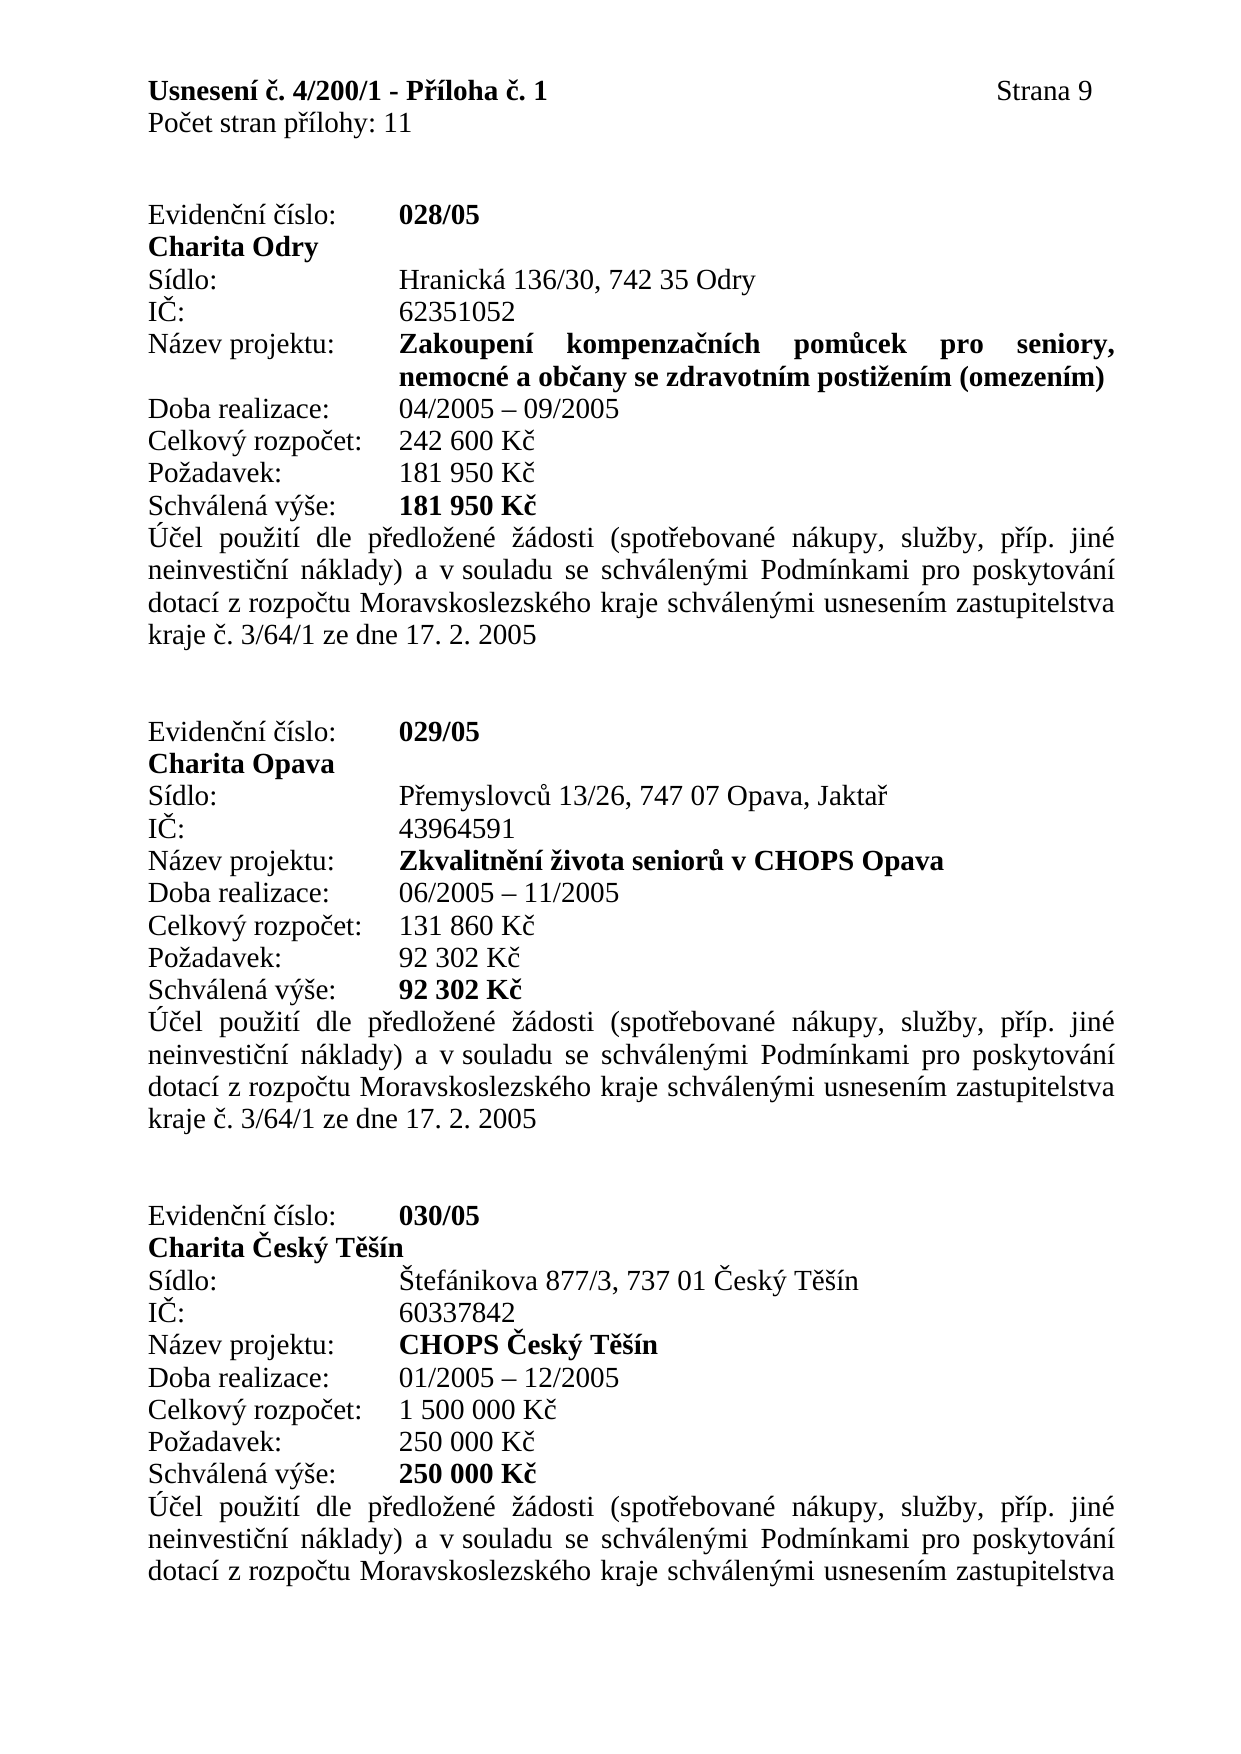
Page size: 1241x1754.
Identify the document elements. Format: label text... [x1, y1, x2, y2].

table_cell CHOPS Český Těšín [391, 1329, 1123, 1361]
table_cell Účel použití dle předložené žádosti (spotřebované nákupy, služby, příp. jiné neinvestiční náklady) a v souladu se schválenými Podmínkami pro poskytování dotací z rozpočtu Moravskoslezského kraje schválenými usnesením zastupitelstva kraje č. 3/64/1 ze dne 17. 2. 2005 [140, 1006, 1123, 1135]
table_cell 181 950 Kč [391, 457, 1123, 489]
table_cell Schválená výše: [140, 1458, 391, 1490]
table_cell 43964591 [391, 812, 1123, 844]
table_cell IČ: [140, 812, 391, 844]
table_cell Požadavek: [140, 1426, 391, 1458]
table_cell Zakoupení kompenzačních pomůcek pro seniory, nemocné a občany se zdravotním postižením (omezením) [391, 328, 1123, 392]
table_cell Přemyslovců 13/26, 747 07 Opava, Jaktař [391, 780, 1123, 812]
table_cell 131 860 Kč [391, 909, 1123, 941]
table_header 028/05 [391, 199, 1123, 231]
table_cell 242 600 Kč [391, 425, 1123, 457]
table_cell Schválená výše: [140, 489, 391, 521]
table_cell Charita Český Těšín [140, 1232, 1123, 1264]
table_cell 92 302 Kč [391, 941, 1123, 973]
table_cell Charita Odry [140, 231, 1123, 263]
table_cell Celkový rozpočet: [140, 1393, 391, 1426]
table_cell Název projektu: [140, 1329, 391, 1361]
table_cell Název projektu: [140, 844, 391, 877]
table_header 029/05 [391, 715, 1123, 747]
table_cell Celkový rozpočet: [140, 425, 391, 457]
table_cell 04/2005 – 09/2005 [391, 392, 1123, 424]
table_cell Účel použití dle předložené žádosti (spotřebované nákupy, služby, příp. jiné neinvestiční náklady) a v souladu se schválenými Podmínkami pro poskytování dotací z rozpočtu Moravskoslezského kraje schválenými usnesením zastupitelstva kraje č. 3/64/1 ze dne 17. 2. 2005 [140, 521, 1123, 651]
table_cell 92 302 Kč [391, 974, 1123, 1006]
table_cell Požadavek: [140, 941, 391, 973]
table_cell Hranická 136/30, 742 35 Odry [391, 263, 1123, 295]
table_cell Sídlo: [140, 263, 391, 295]
table_cell IČ: [140, 1296, 391, 1329]
table_header Evidenční číslo: [140, 1200, 391, 1232]
table_cell 60337842 [391, 1296, 1123, 1329]
table_cell Doba realizace: [140, 1361, 391, 1393]
table_cell 06/2005 – 11/2005 [391, 877, 1123, 909]
table_cell Celkový rozpočet: [140, 909, 391, 941]
table_cell Charita Opava [140, 748, 1123, 780]
table_cell 250 000 Kč [391, 1458, 1123, 1490]
table_cell Účel použití dle předložené žádosti (spotřebované nákupy, služby, příp. jiné neinvestiční náklady) a v souladu se schválenými Podmínkami pro poskytování dotací z rozpočtu Moravskoslezského kraje schválenými usnesením zastupitelstva [140, 1490, 1123, 1587]
table_cell 181 950 Kč [391, 489, 1123, 521]
table_cell 62351052 [391, 295, 1123, 328]
table_cell Sídlo: [140, 780, 391, 812]
table_header Evidenční číslo: [140, 199, 391, 231]
table_cell Doba realizace: [140, 877, 391, 909]
table_cell Doba realizace: [140, 392, 391, 424]
table_cell 01/2005 – 12/2005 [391, 1361, 1123, 1393]
table_cell Požadavek: [140, 457, 391, 489]
table_cell 250 000 Kč [391, 1426, 1123, 1458]
table_header Evidenční číslo: [140, 715, 391, 747]
table_cell Zkvalitnění života seniorů v CHOPS Opava [391, 844, 1123, 877]
table_cell Název projektu: [140, 328, 391, 392]
table_cell Sídlo: [140, 1264, 391, 1296]
table_cell IČ: [140, 295, 391, 328]
table_cell Schválená výše: [140, 974, 391, 1006]
table_cell Štefánikova 877/3, 737 01 Český Těšín [391, 1264, 1123, 1296]
table_header 030/05 [391, 1200, 1123, 1232]
table_cell 1 500 000 Kč [391, 1393, 1123, 1426]
